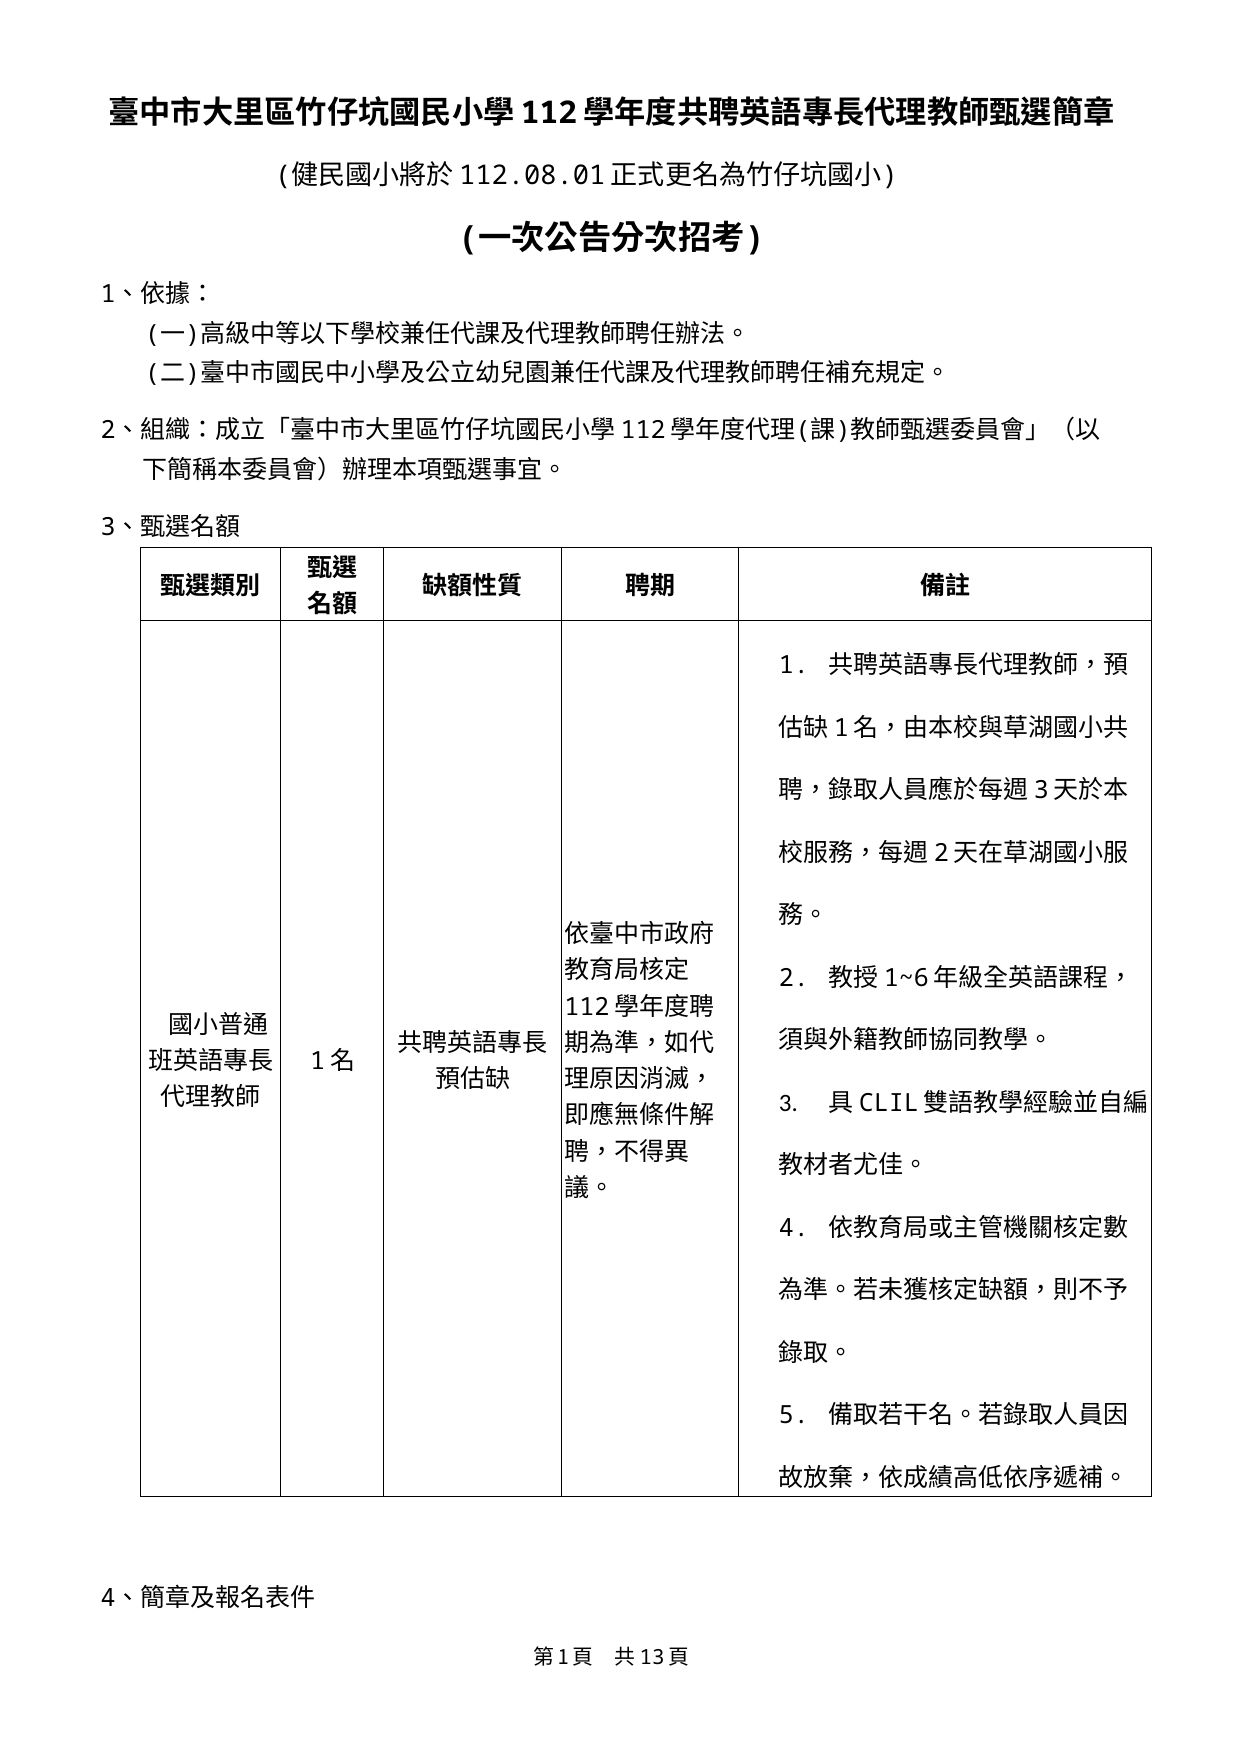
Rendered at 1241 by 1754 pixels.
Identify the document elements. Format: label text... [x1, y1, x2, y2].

table_cell 1名 [281, 621, 383, 1496]
table_header 甄選類別 [141, 548, 280, 620]
list 甄選名額 [100, 507, 1122, 543]
text 臺中市大里區竹仔坑國民小學112學年度共聘英語專長代理教師甄選簡章 [100, 68, 1122, 131]
table_header 備註 [739, 548, 1151, 620]
table_header 缺額性質 [384, 548, 561, 620]
table_header 甄選 名額 [281, 548, 383, 620]
table_header 聘期 [562, 548, 738, 620]
list 依據： [100, 273, 1122, 309]
text (健民國小將於112.08.01正式更名為竹仔坑國小) [50, 131, 1122, 193]
text (一)高級中等以下學校兼任代課及代理教師聘任辦法。 [145, 313, 1122, 349]
list 組織：成立「臺中市大里區竹仔坑國民小學112學年度代理(課)教師甄選委員會」（以下簡稱本委員會）辦理本項甄選事宜。 [100, 410, 1122, 486]
table_cell 共聘英語專長 預估缺 [384, 621, 561, 1496]
table_cell 依臺中市政府教育局核定112學年度聘期為準，如代理原因消滅，即應無條件解聘，不得異議。 [562, 621, 738, 1496]
table_cell 國小普通班英語專長 代理教師 [141, 621, 280, 1496]
text (一次公告分次招考) [100, 193, 1122, 256]
list 簡章及報名表件 採一次公告分次招考辦理，自112年06月12日至112年06月18日止，逕至本校網站（https://jmps.tc.edu.tw）、臺中市政府教育局網站（http://www.tc.edu.tw/）下載。 [100, 1577, 1122, 1613]
table_cell 共聘英語專長代理教師，預估缺1名，由本校與草湖國小共聘，錄取人員應於每週3天於本校服務，每週2天在草湖國小服務。 教授1~6年級全英語課程，須與外籍教師協同教學。 具CLIL雙語教學經驗並自編教材者尤佳。 依教育局或主管機關核定數為準。若未獲核定缺額，則不予錄取。 備取若干名。若錄取人員因故放棄，依成績高低依序遞補。 [739, 621, 1151, 1496]
text (二)臺中市國民中小學及公立幼兒園兼任代課及代理教師聘任補充規定。 [145, 353, 1122, 389]
